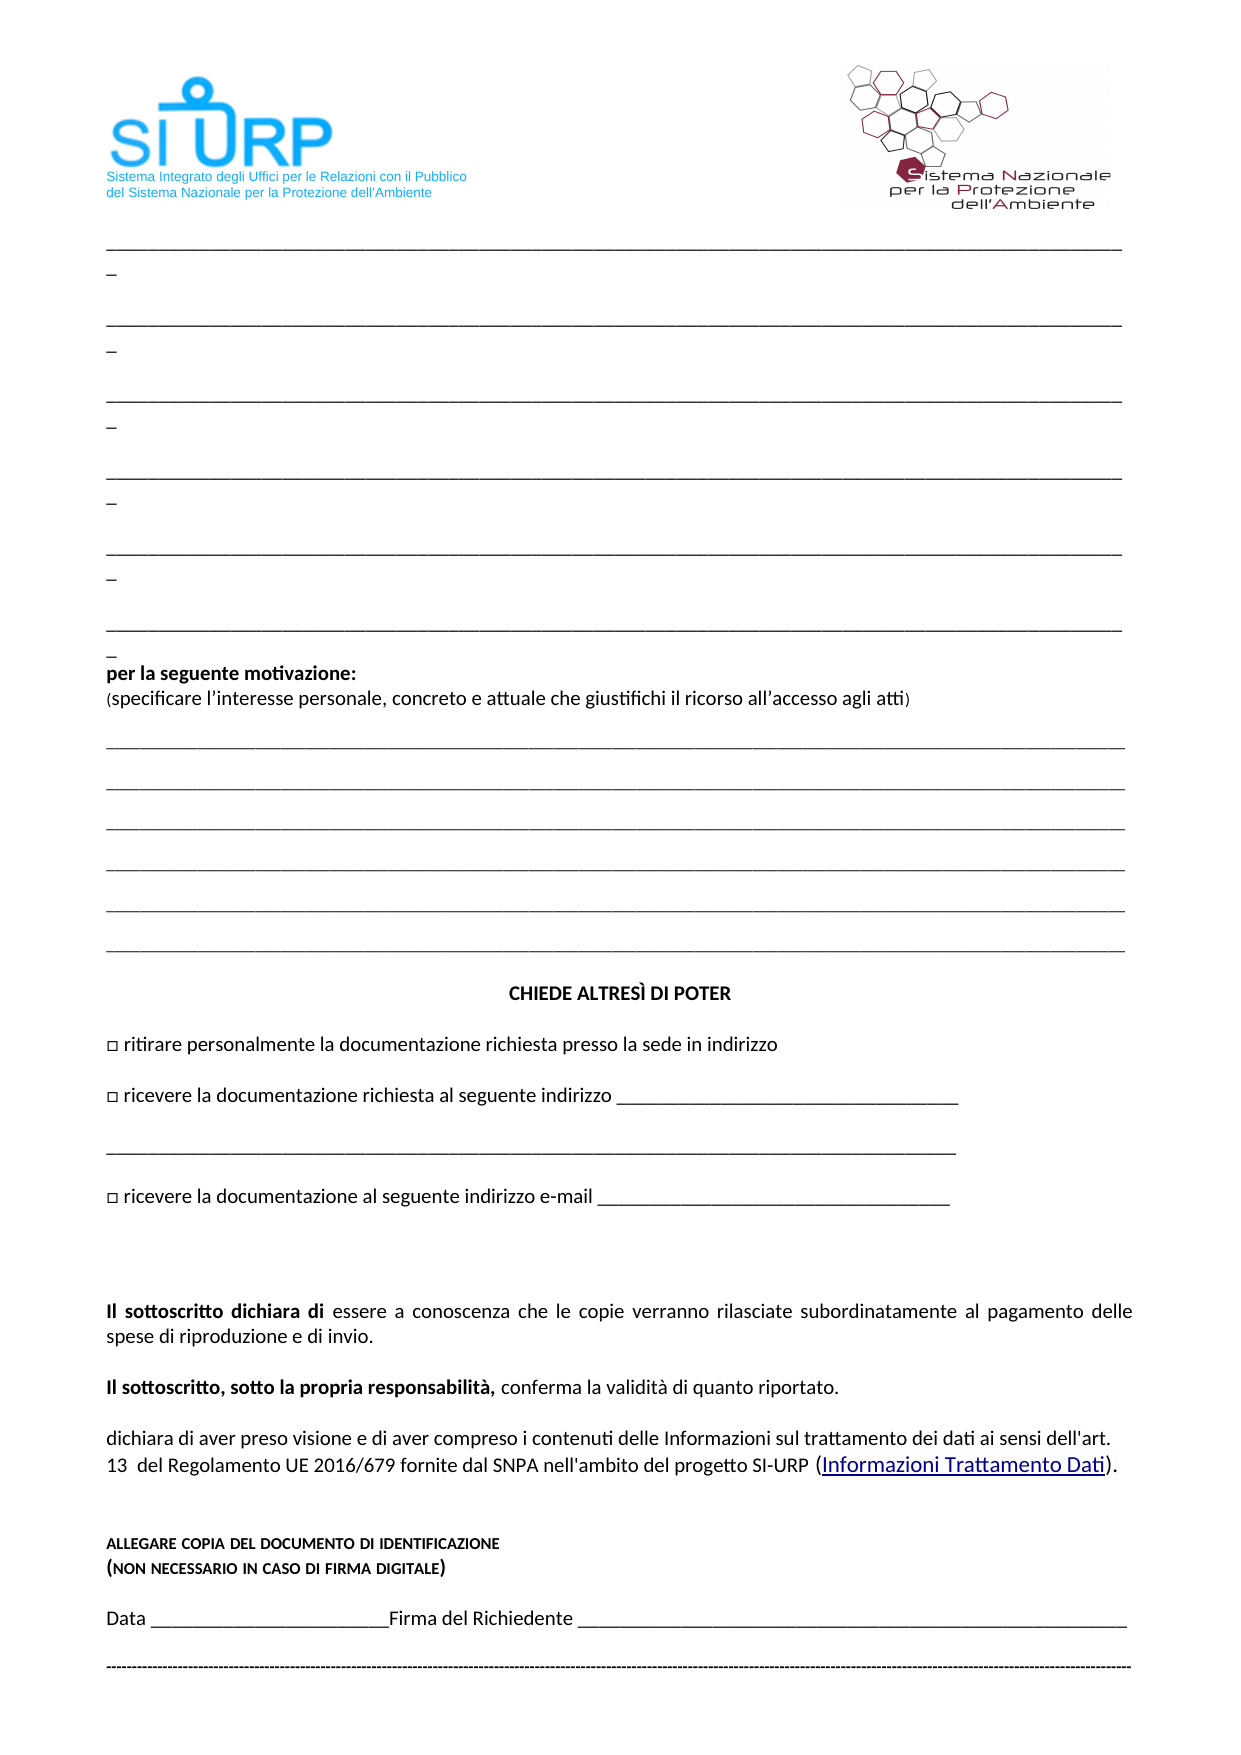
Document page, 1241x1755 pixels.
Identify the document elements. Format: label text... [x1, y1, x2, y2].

text □ ricevere la documentazione richiesta al seguente indirizzo _________________________________ [106, 1082, 1134, 1107]
text dichiara di aver preso visione e di aver compreso i contenuti delle Informazioni sul trattamento dei dati ai sensi dell'art. 13 del Regolamento UE 2016/679 fornite dal SNPA nell'ambito del progetto SI-URP (Informazioni Trattamento Dati). [106, 1425, 1134, 1478]
text CHIEDE ALTRESÌ DI POTER [106, 980, 1134, 1006]
text □ ritirare personalmente la documentazione richiesta presso la sede in indirizzo [106, 1031, 1134, 1056]
text --------------------------------------------------------------------------------------------------------------------------------------------------------------------------------------------------------- [106, 1656, 1134, 1677]
text allegare copia del documento di identificazione [106, 1529, 1134, 1554]
text Il sottoscritto, sotto la propria responsabilità, conferma la validità di quanto riportato. [106, 1374, 1134, 1399]
text □ ricevere la documentazione al seguente indirizzo e-mail __________________________________ [106, 1183, 1134, 1209]
text ___________________________________________________________________________________________________________________________ ___________________________________________________________________________________________________________________________ ___________________________________________________________________________________________________________________________ ___________________________________________________________________________________________________________________________ ___________________________________________________________________________________________________________________________ ___________________________________________________________________________________________________________________________ [106, 731, 1134, 955]
text __________________________________________________________________________________ [106, 1133, 1134, 1158]
text Il sottoscritto dichiara di essere a conoscenza che le copie verranno rilasciate subordinatamente al pagamento delle spese di riproduzione e di invio. [106, 1298, 1134, 1349]
text (non necessario in caso di firma digitale) [106, 1554, 1134, 1580]
text ___________________________________________________________________________________________________ ___________________________________________________________________________________________________ ___________________________________________________________________________________________________ ___________________________________________________________________________________________________ ___________________________________________________________________________________________________ ___________________________________________________________________________________________________ [106, 228, 1134, 660]
text (specificare l’interesse personale, concreto e attuale che giustifichi il ricorso all’accesso agli atti) [106, 686, 1134, 711]
text Data _______________________Firma del Richiedente _____________________________________________________ [106, 1605, 1134, 1631]
text per la seguente motivazione: [106, 660, 1134, 686]
